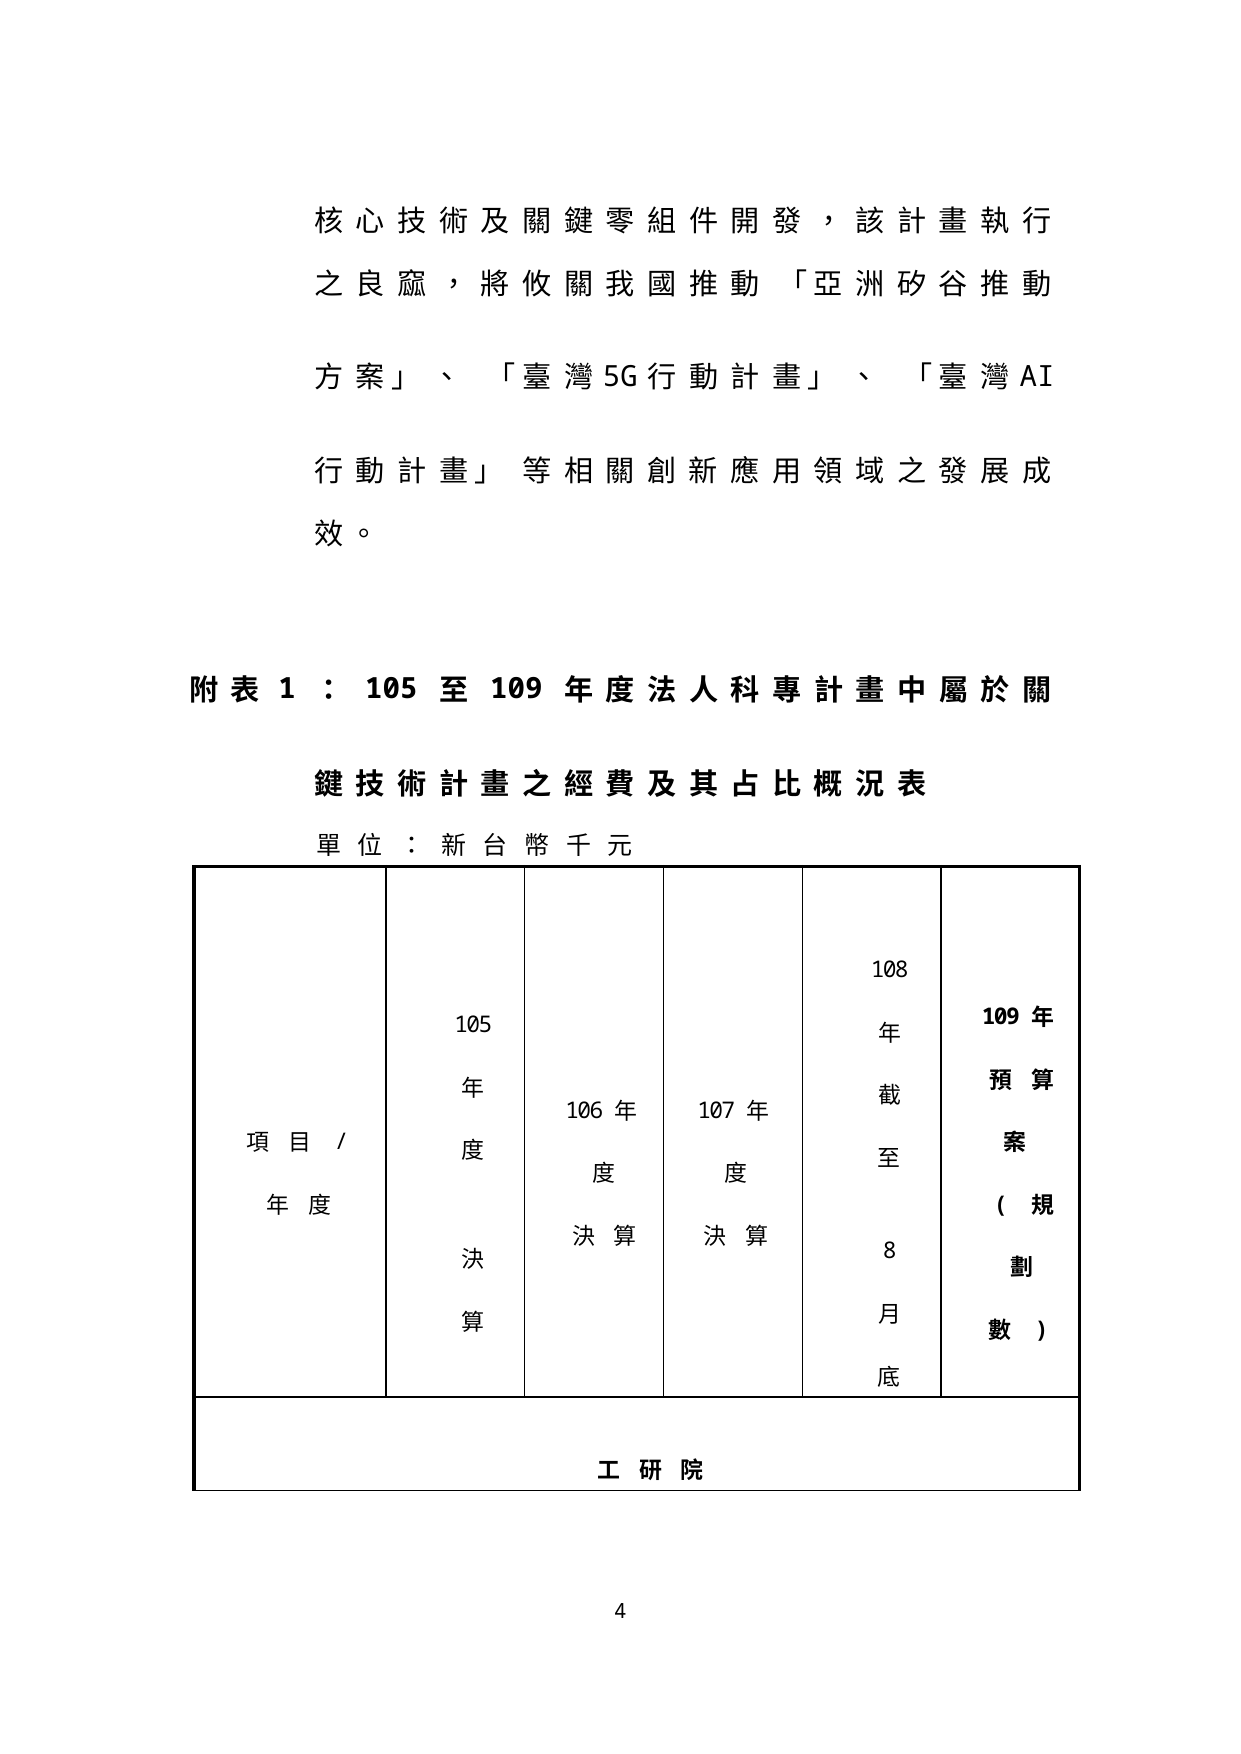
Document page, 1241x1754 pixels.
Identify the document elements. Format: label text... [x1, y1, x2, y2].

table_cell 工研院 [196, 1398, 1078, 1490]
table_header 項目/年度 [196, 868, 385, 1396]
text 為加強我國科學技術之發展，配合政府產業政策，歷年來法人科專計畫經費補助具有研發能力之法人機構進行關鍵技術研發，並將成果移轉企業，期提升我國產業技術水準與競爭力。法人科專計畫中又以規劃開發未來產業發展所需核心技術，以及建立相關產業關鍵零組件與產品之關鍵技術計畫經費為主，自105至109年度起每年關鍵技術計畫經費介於92.71億元至114.48億元間，占各該年度法人科專計畫經費均逾7成(詳附表1)；其中109年度關鍵技術計畫規劃經費92億7,092萬7千元，研發項目跨越綠能科技、民生福祉、製造精進、智慧科技及服務創新等領域之核心技術及關鍵零組件開發，該計畫執行之良窳，將攸關我國推動「亞洲矽谷推動方案」、「臺灣5G行動計畫」、「臺灣AI行動計畫」等相關創新應用領域之發展成效。 [271, 177, 1058, 552]
table_header 109年預算案(規劃數) [942, 868, 1078, 1396]
table_header 108年截至 8月底 [803, 868, 940, 1396]
table_header 106年度 決算 [525, 868, 663, 1396]
text 附表1：105至109年度法人科專計畫中屬於關鍵技術計畫之經費及其占比概況表 單位：新台幣千元 [183, 615, 1058, 865]
table_header 107年度 決算 [664, 868, 802, 1396]
table_header 105年度 決算 [387, 868, 524, 1396]
